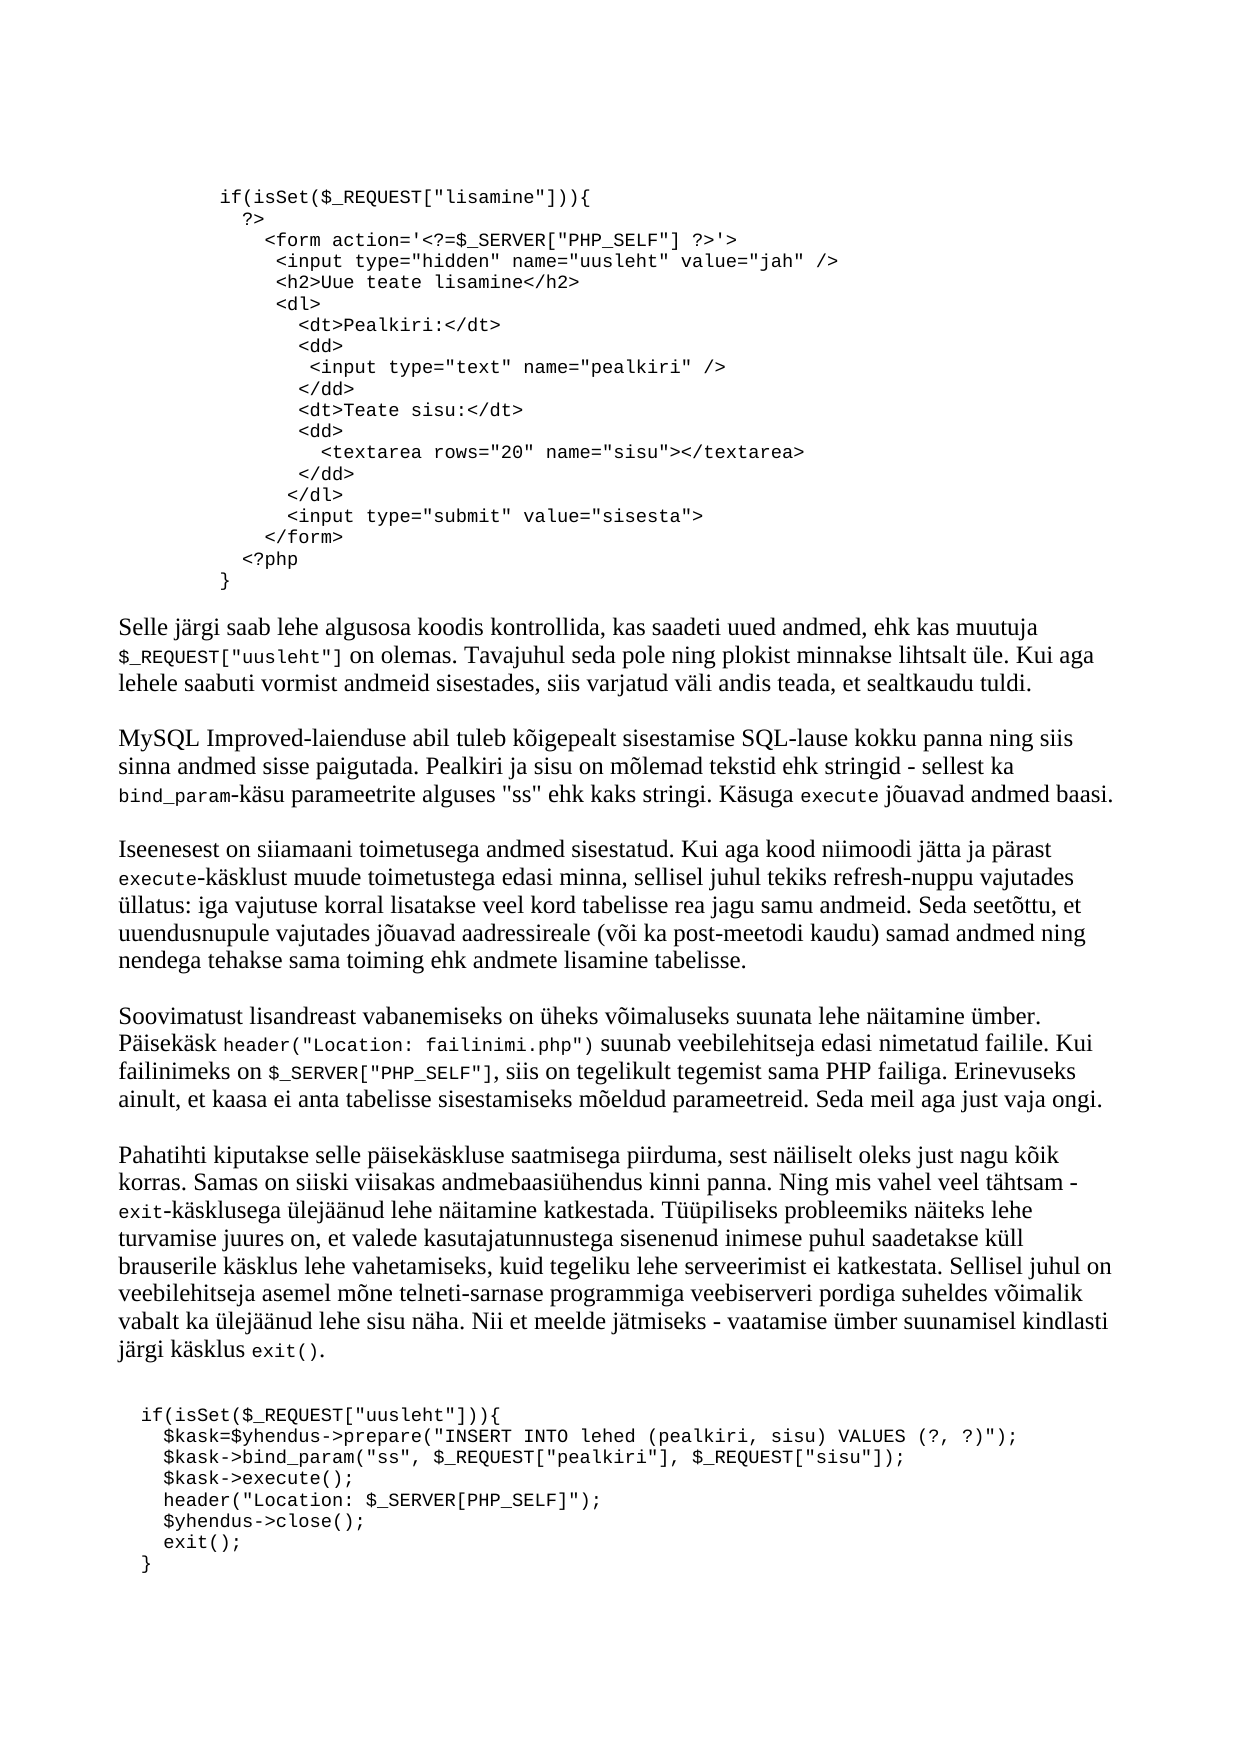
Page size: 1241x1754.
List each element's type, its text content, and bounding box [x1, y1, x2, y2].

text exit(); [118, 1533, 1122, 1554]
text MySQL Improved-laienduse abil tuleb kõigepealt sisestamise SQL-lause kokku panna ning siis sinna andmed sisse paigutada. Pealkiri ja sisu on mõlemad tekstid ehk stringid - sellest ka bind_param-käsu parameetrite alguses "ss" ehk kaks stringi. Käsuga execute jõuavad andmed baasi. [118, 724, 1122, 808]
text <input type="submit" value="sisesta"> [118, 507, 1122, 528]
text Soovimatust lisandreast vabanemiseks on üheks võimaluseks suunata lehe näitamine ümber. Päisekäsk header("Location: failinimi.php") suunab veebilehitseja edasi nimetatud failile. Kui failinimeks on $_SERVER["PHP_SELF"], siis on tegelikult tegemist sama PHP failiga. Erinevuseks ainult, et kaasa ei anta tabelisse sisestamiseks mõeldud parameetreid. Seda meil aga just vaja ongi. [118, 1002, 1122, 1113]
text if(isSet($_REQUEST["uusleht"])){ [118, 1405, 1122, 1427]
text Pahatihti kiputakse selle päisekäskluse saatmisega piirduma, sest näiliselt oleks just nagu kõik korras. Samas on siiski viisakas andmebaasiühendus kinni panna. Ning mis vahel veel tähtsam - exit-käsklusega ülejäänud lehe näitamine katkestada. Tüüpiliseks probleemiks näiteks lehe turvamise juures on, et valede kasutajatunnustega sisenenud inimese puhul saadetakse küll brauserile käsklus lehe vahetamiseks, kuid tegeliku lehe serveerimist ei katkestata. Sellisel juhul on veebilehitseja asemel mõne telneti-sarnase programmiga veebiserveri pordiga suheldes võimalik vabalt ka ülejäänud lehe sisu näha. Nii et meelde jätmiseks - vaatamise ümber suunamisel kindlasti järgi käsklus exit(). [118, 1141, 1122, 1363]
text <h2>Uue teate lisamine</h2> [118, 273, 1122, 294]
text <form action='<?=$_SERVER["PHP_SELF"] ?>'> [118, 231, 1122, 252]
text $kask=$yhendus->prepare("INSERT INTO lehed (pealkiri, sisu) VALUES (?, ?)"); [118, 1427, 1122, 1448]
text Iseenesest on siiamaani toimetusega andmed sisestatud. Kui aga kood niimoodi jätta ja pärast execute-käsklust muude toimetustega edasi minna, sellisel juhul tekiks refresh-nuppu vajutades üllatus: iga vajutuse korral lisatakse veel kord tabelisse rea jagu samu andmeid. Seda seetõttu, et uuendusnupule vajutades jõuavad aadressireale (või ka post-meetodi kaudu) samad andmed ning nendega tehakse sama toiming ehk andmete lisamine tabelisse. [118, 835, 1122, 974]
text <dt>Teate sisu:</dt> [118, 401, 1122, 422]
text </form> [118, 528, 1122, 549]
text <dd> [118, 422, 1122, 443]
text header("Location: $_SERVER[PHP_SELF]"); [118, 1490, 1122, 1512]
text $kask->execute(); [118, 1469, 1122, 1490]
text <input type="text" name="pealkiri" /> [118, 358, 1122, 379]
text <?php [118, 549, 1122, 571]
text </dd> [118, 379, 1122, 401]
text <dt>Pealkiri:</dt> [118, 316, 1122, 337]
text } [118, 571, 1122, 592]
text <textarea rows="20" name="sisu"></textarea> [118, 443, 1122, 464]
text </dd> [118, 464, 1122, 486]
text } [118, 1554, 1122, 1575]
text $yhendus->close(); [118, 1512, 1122, 1533]
text <dd> [118, 337, 1122, 358]
text Selle järgi saab lehe algusosa koodis kontrollida, kas saadeti uued andmed, ehk kas muutuja $_REQUEST["uusleht"] on olemas. Tavajuhul seda pole ning plokist minnakse lihtsalt üle. Kui aga lehele saabuti vormist andmeid sisestades, siis varjatud väli andis teada, et sealtkaudu tuldi. [118, 613, 1122, 697]
text </dl> [118, 486, 1122, 507]
text <input type="hidden" name="uusleht" value="jah" /> [118, 252, 1122, 273]
text ?> [118, 209, 1122, 231]
text if(isSet($_REQUEST["lisamine"])){ [118, 188, 1122, 209]
text $kask->bind_param("ss", $_REQUEST["pealkiri"], $_REQUEST["sisu"]); [118, 1448, 1122, 1469]
text <dl> [118, 294, 1122, 316]
